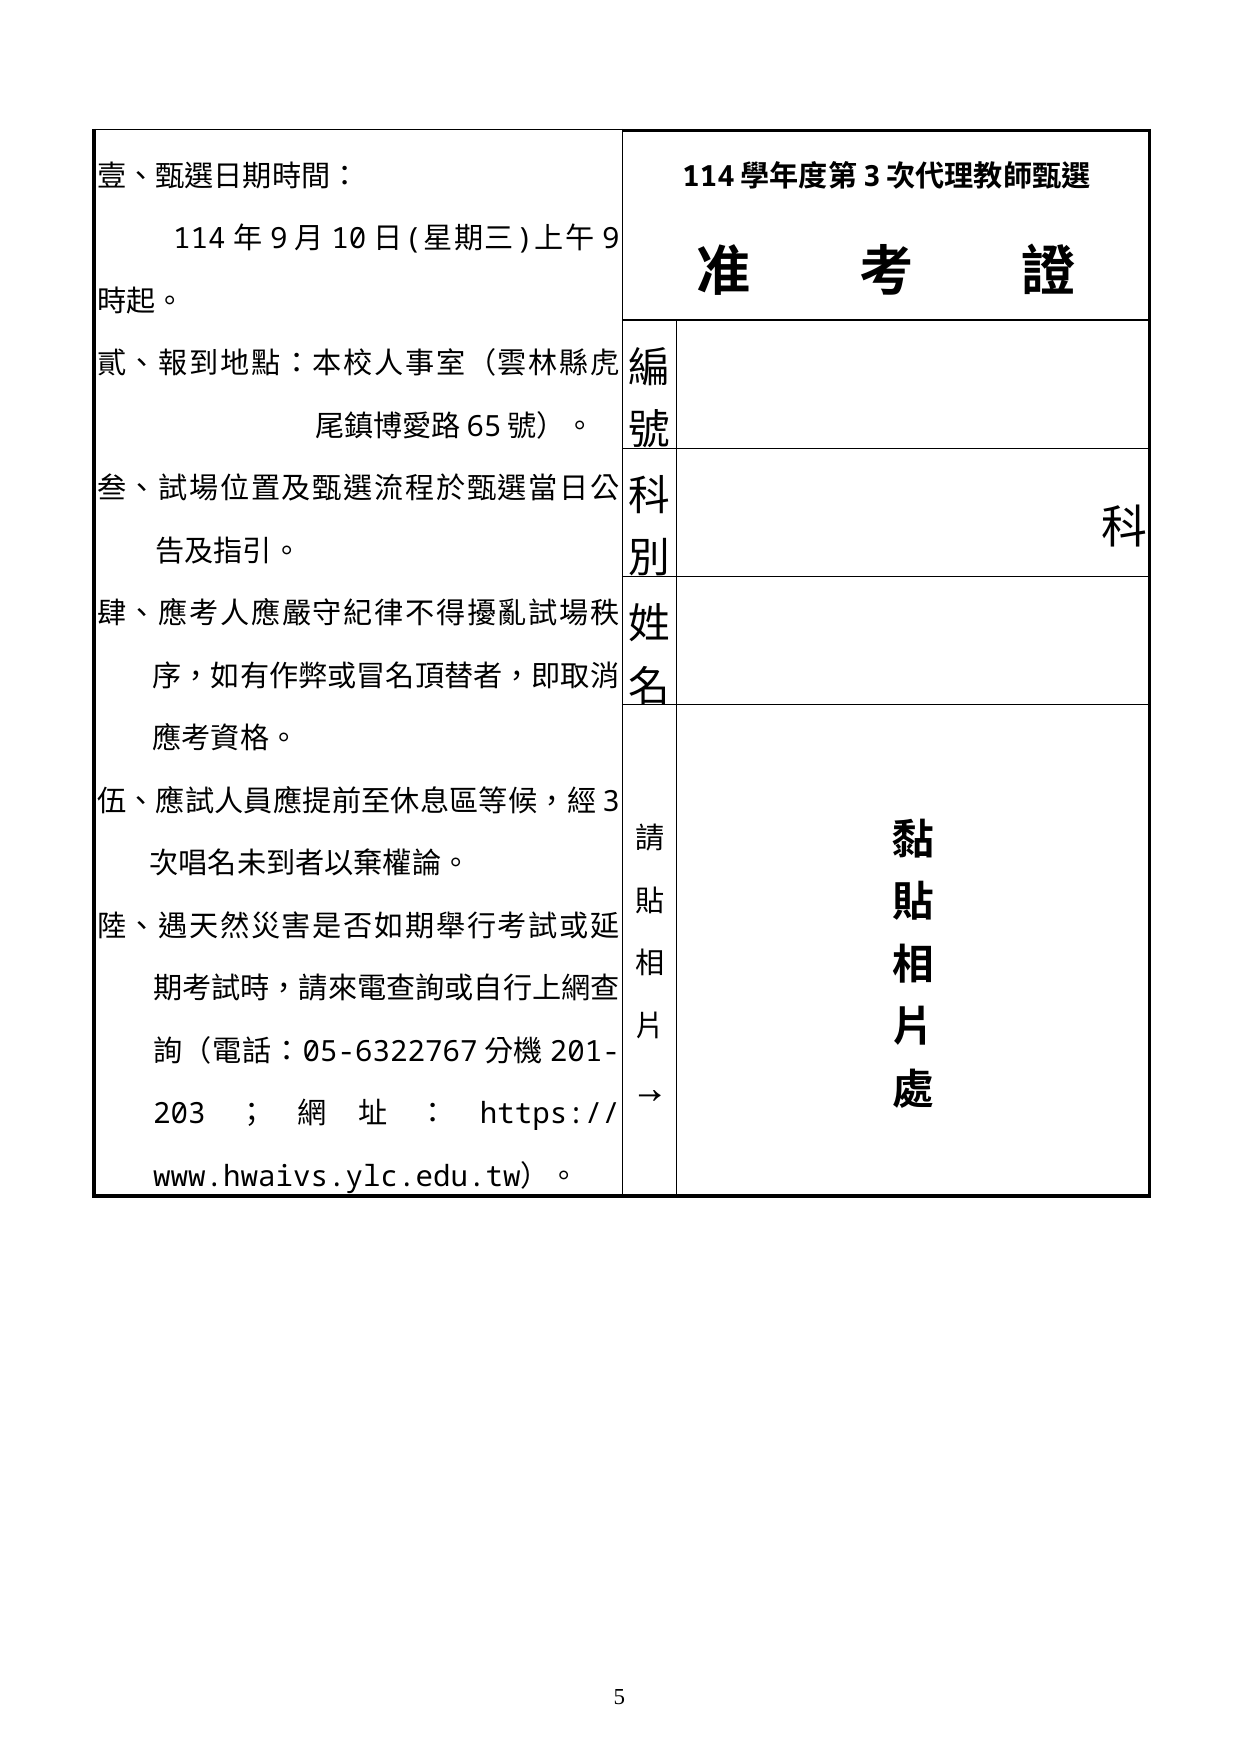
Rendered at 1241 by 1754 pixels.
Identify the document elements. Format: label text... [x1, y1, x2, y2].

table_cell 編號 [623, 321, 676, 447]
table_header 114學年度第3次代理教師甄選 准 考 證 [623, 132, 1148, 319]
table_cell 請 貼 相 片 → [623, 705, 676, 1194]
table_cell 姓名 [623, 577, 676, 704]
table_cell 黏 貼 相 片 處 [677, 705, 1148, 1194]
table_cell [677, 321, 1148, 447]
table_cell 壹、甄選日期時間： 114年9月10日(星期三)上午9時起。 貳、報到地點：本校人事室（雲林縣虎尾鎮博愛路65號）。 叁、試場位置及甄選流程於甄選當日公告及指引。 肆、應考人應嚴守紀律不得擾亂試場秩序，如有作弊或冒名頂替者，即取消應考資格。 伍、應試人員應提前至休息區等候，經3次唱名未到者以棄權論。 陸、遇天然災害是否如期舉行考試或延期考試時，請來電查詢或自行上網查詢（電話：05-6322767分機201-203；網址：https://www.hwaivs.ylc.edu.tw）。 [96, 130, 622, 1194]
table_cell [677, 577, 1148, 704]
table_cell 科別 [623, 449, 676, 576]
table_cell 科 [677, 449, 1148, 576]
